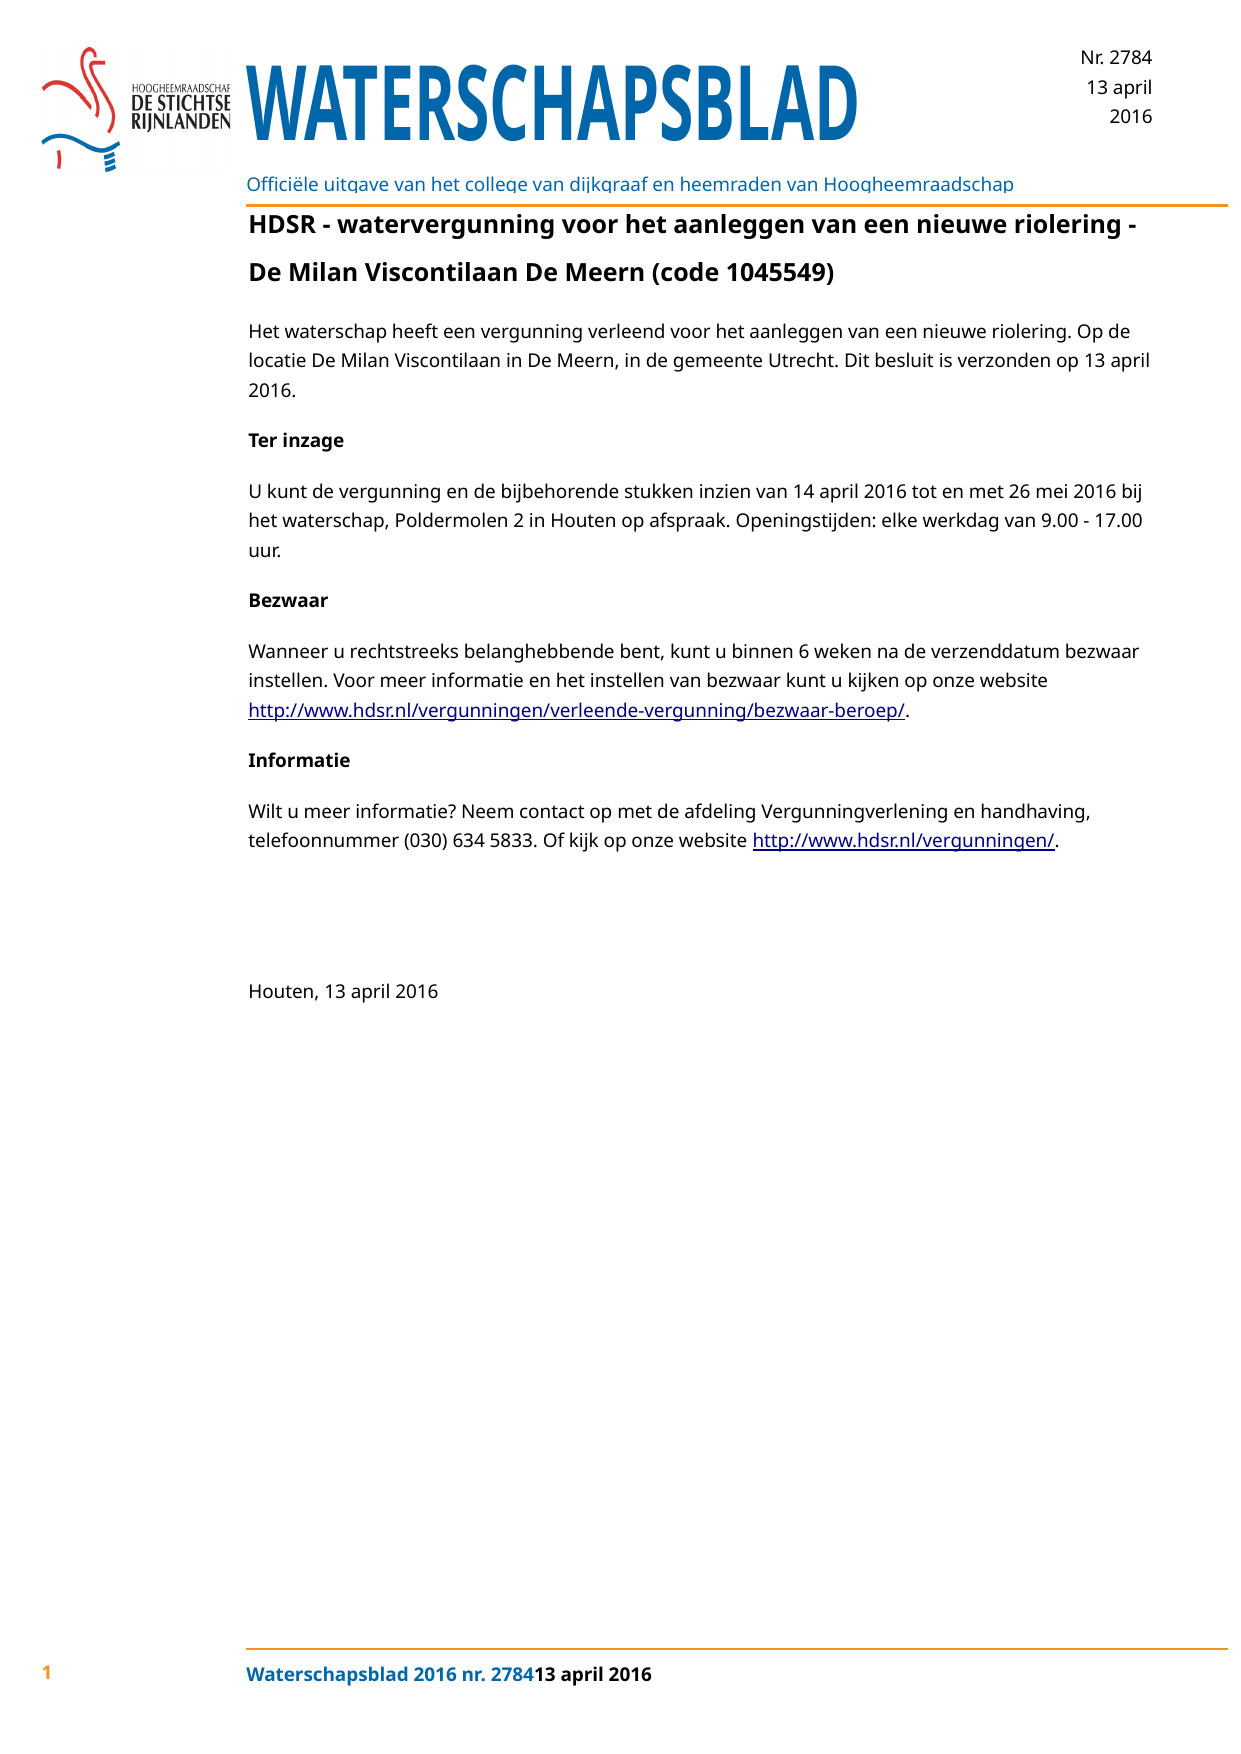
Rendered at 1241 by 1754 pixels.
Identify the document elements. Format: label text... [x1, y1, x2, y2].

picture [41, 47, 231, 172]
text U kunt de vergunning en de bijbehorende stukken inzien van 14 april 2016 tot en met 26 mei 2016 bij het waterschap, Poldermolen 2 in Houten op afspraak. Openingstijden: elke werkdag van 9.00 - 17.00 uur. [248, 478, 1152, 563]
text Bezwaar [248, 587, 1152, 613]
text Ter inzage [248, 427, 1152, 453]
text Het waterschap heeft een vergunning verleend voor het aanleggen van een nieuwe riolering. Op de locatie De Milan Viscontilaan in De Meern, in de gemeente Utrecht. Dit besluit is verzonden op 13 april 2016. [248, 318, 1152, 403]
text Houten, 13 april 2016 [248, 979, 1152, 1004]
text Informatie [248, 747, 1152, 773]
text Wilt u meer informatie? Neem contact op met de afdeling Vergunningverlening en handhaving, telefoonnummer (030) 634 5833. Of kijk op onze website http://www.hdsr.nl/vergunningen/. [248, 798, 1152, 853]
text HDSR - watervergunning voor het aanleggen van een nieuwe riolering - De Milan Viscontilaan De Meern (code 1045549) [248, 207, 1152, 288]
text Wanneer u rechtstreeks belanghebbende bent, kunt u binnen 6 weken na de verzenddatum bezwaar instellen. Voor meer informatie en het instellen van bezwaar kunt u kijken op onze website http://www.hdsr.nl/vergunningen/verleende-vergunning/bezwaar-beroep/. [248, 638, 1152, 723]
